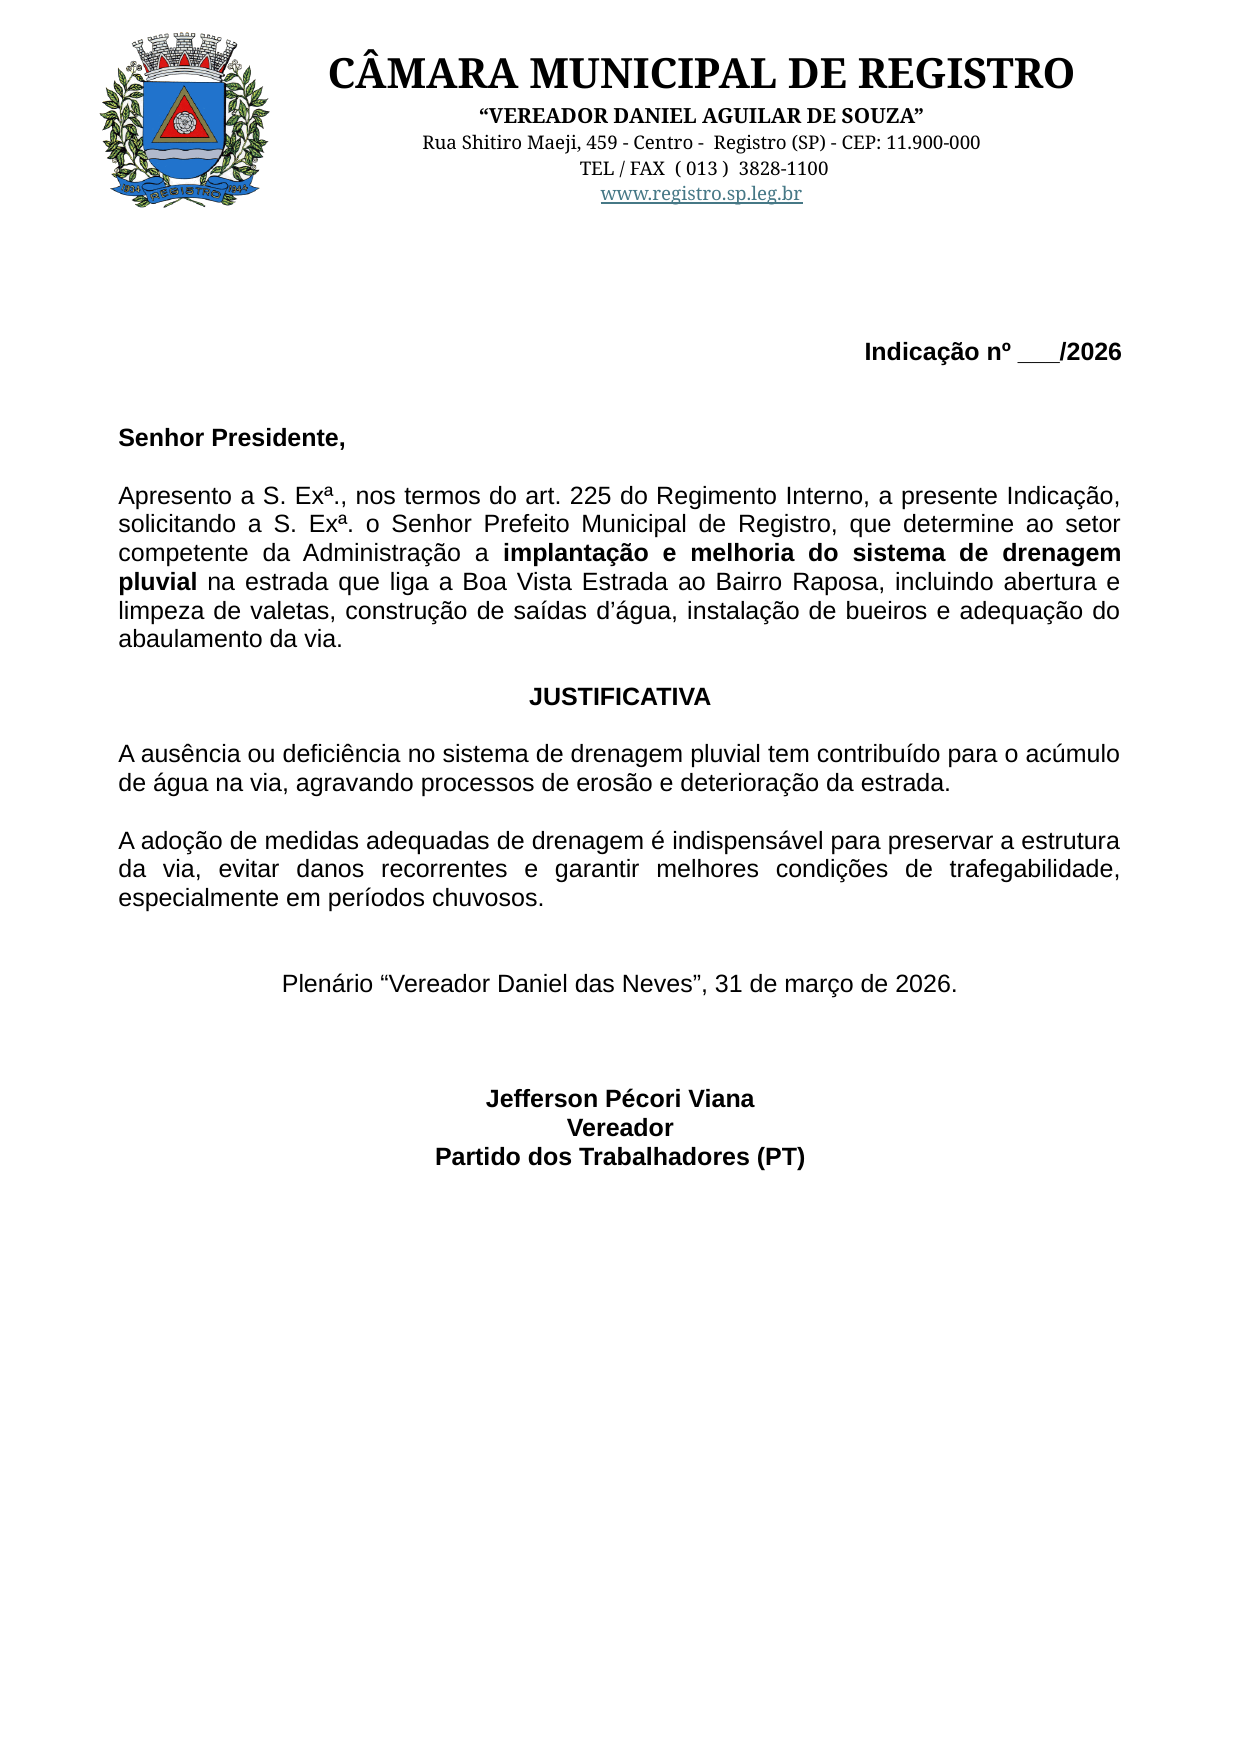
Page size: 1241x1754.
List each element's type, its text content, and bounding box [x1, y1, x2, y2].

text Partido dos Trabalhadores (PT) [118, 1142, 1122, 1171]
text Plenário “Vereador Daniel das Neves”, 31 de março de 2026. [118, 969, 1122, 998]
text Vereador [118, 1113, 1122, 1142]
text A adoção de medidas adequadas de drenagem é indispensável para preservar a estrutura da via, evitar danos recorrentes e garantir melhores condições de trafegabilidade, especialmente em períodos chuvosos. [118, 826, 1122, 912]
text Jefferson Pécori Viana [118, 1084, 1122, 1113]
text A ausência ou deficiência no sistema de drenagem pluvial tem contribuído para o acúmulo de água na via, agravando processos de erosão e deterioração da estrada. [118, 739, 1122, 797]
text Senhor Presidente, [118, 423, 1122, 452]
text Apresento a S. Exª., nos termos do art. 225 do Regimento Interno, a presente Indicação, solicitando a S. Exª. o Senhor Prefeito Municipal de Registro, que determine ao setor competente da Administração a implantação e melhoria do sistema de drenagem pluvial na estrada que liga a Boa Vista Estrada ao Bairro Raposa, incluindo abertura e limpeza de valetas, construção de saídas d’água, instalação de bueiros e adequação do abaulamento da via. [118, 481, 1122, 653]
text Indicação nº ___/2026 [118, 337, 1122, 366]
text JUSTIFICATIVA [118, 682, 1122, 711]
